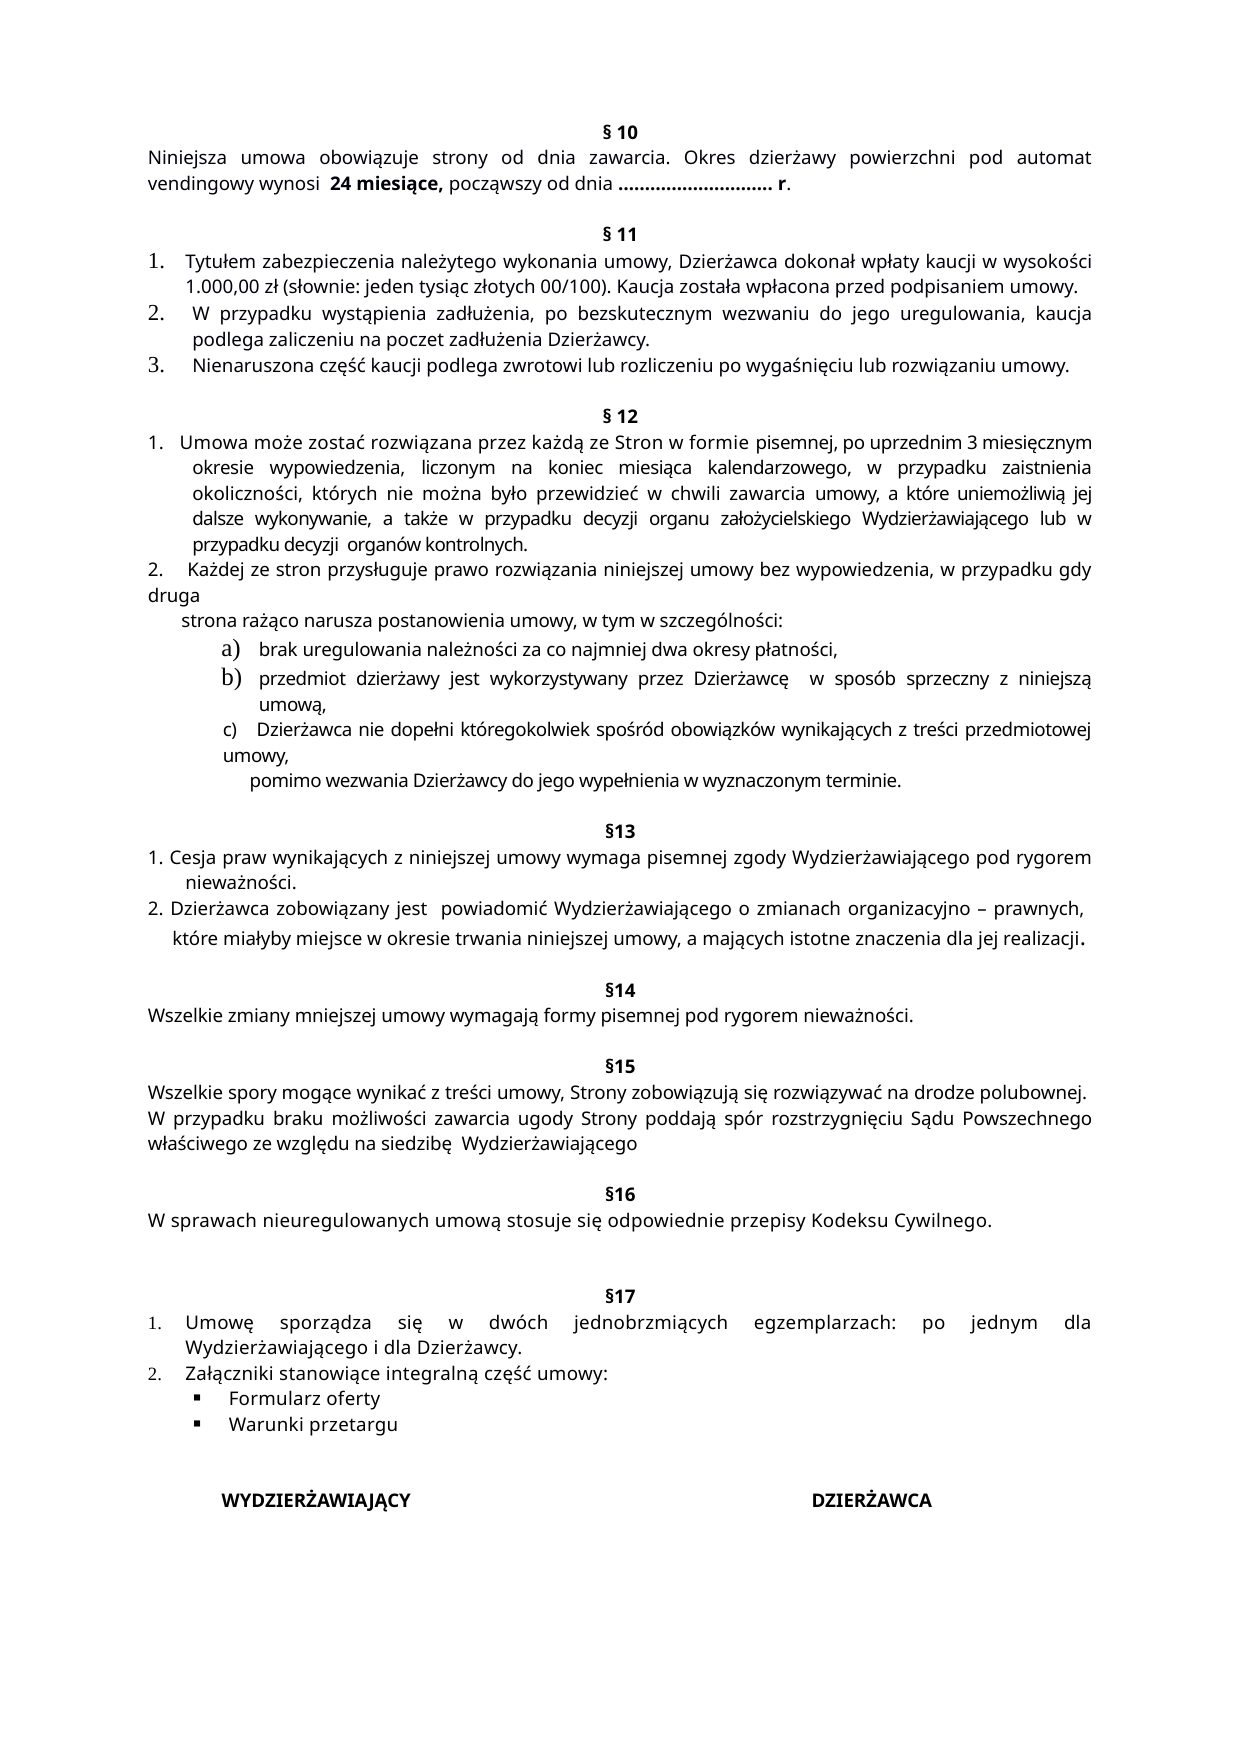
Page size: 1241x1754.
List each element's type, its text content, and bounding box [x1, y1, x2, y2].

text §16 [148, 1181, 1093, 1207]
text § 11 [148, 221, 1093, 247]
text §14 [148, 977, 1093, 1003]
text Wszelkie spory mogące wynikać z treści umowy, Strony zobowiązują się rozwiązywać na drodze polubownej. W przypadku braku możliwości zawarcia ugody Strony poddają spór rozstrzygnięciu Sądu Powszechnego właściwego ze względu na siedzibę Wydzierżawiającego [148, 1079, 1093, 1156]
list przedmiot dzierżawy jest wykorzystywany przez Dzierżawcę w sposób sprzeczny z niniejszą umową, [221, 662, 1093, 716]
text Wszelkie zmiany mniejszej umowy wymagają formy pisemnej pod rygorem nieważności. [148, 1003, 1093, 1028]
text § 10 [148, 119, 1093, 145]
list 2. Każdej ze stron przysługuje prawo rozwiązania niniejszej umowy bez wypowiedzenia, w przypadku gdy druga strona rażąco narusza postanowienia umowy, w tym w szczególności: [148, 557, 1093, 633]
text 1. Cesja praw wynikających z niniejszej umowy wymaga pisemnej zgody Wydzierżawiającego pod rygorem nieważności. [148, 844, 1093, 895]
text § 12 [148, 404, 1093, 429]
list Warunki przetargu [192, 1411, 1093, 1437]
list Formularz oferty [192, 1386, 1093, 1411]
text W sprawach nieuregulowanych umową stosuje się odpowiednie przepisy Kodeksu Cywilnego. [148, 1207, 1093, 1232]
text §15 [148, 1054, 1093, 1079]
text c) Dzierżawca nie dopełni któregokolwiek spośród obowiązków wynikających z treści przedmiotowej umowy, pomimo wezwania Dzierżawcy do jego wypełnienia w wyznaczonym terminie. [223, 716, 1093, 793]
text §17 [148, 1283, 1093, 1309]
list 1. Umowa może zostać rozwiązana przez każdą ze Stron w formie pisemnej, po uprzednim 3 miesięcznym okresie wypowiedzenia, liczonym na koniec miesiąca kalendarzowego, w przypadku zaistnienia okoliczności, których nie można było przewidzieć w chwili zawarcia umowy, a które uniemożliwią jej dalsze wykonywanie, a także w przypadku decyzji organu założycielskiego Wydzierżawiającego lub w przypadku decyzji organów kontrolnych. [148, 429, 1093, 557]
text WYDZIERŻAWIAJĄCY DZIERŻAWCA [148, 1488, 1093, 1513]
list Tytułem zabezpieczenia należytego wykonania umowy, Dzierżawca dokonał wpłaty kaucji w wysokości 1.000,00 zł (słownie: jeden tysiąc złotych 00/100). Kaucja została wpłacona przed podpisaniem umowy. [148, 247, 1093, 299]
list W przypadku wystąpienia zadłużenia, po bezskutecznym wezwaniu do jego uregulowania, kaucja podlega zaliczeniu na poczet zadłużenia Dzierżawcy. [148, 299, 1093, 351]
list Załączniki stanowiące integralną część umowy: [148, 1360, 1093, 1386]
list brak uregulowania należności za co najmniej dwa okresy płatności, [221, 633, 1093, 662]
list Nienaruszona część kaucji podlega zwrotowi lub rozliczeniu po wygaśnięciu lub rozwiązaniu umowy. [148, 351, 1093, 378]
text 2. Dzierżawca zobowiązany jest powiadomić Wydzierżawiającego o zmianach organizacyjno – prawnych, które miałyby miejsce w okresie trwania niniejszej umowy, a mających istotne znaczenia dla jej realizacji. [148, 895, 1093, 952]
list Umowę sporządza się w dwóch jednobrzmiących egzemplarzach: po jednym dla Wydzierżawiającego i dla Dzierżawcy. [148, 1309, 1093, 1360]
text Niniejsza umowa obowiązuje strony od dnia zawarcia. Okres dzierżawy powierzchni pod automat vendingowy wynosi 24 miesiące, począwszy od dnia ……………………….. r. [148, 145, 1093, 196]
text §13 [148, 818, 1093, 844]
